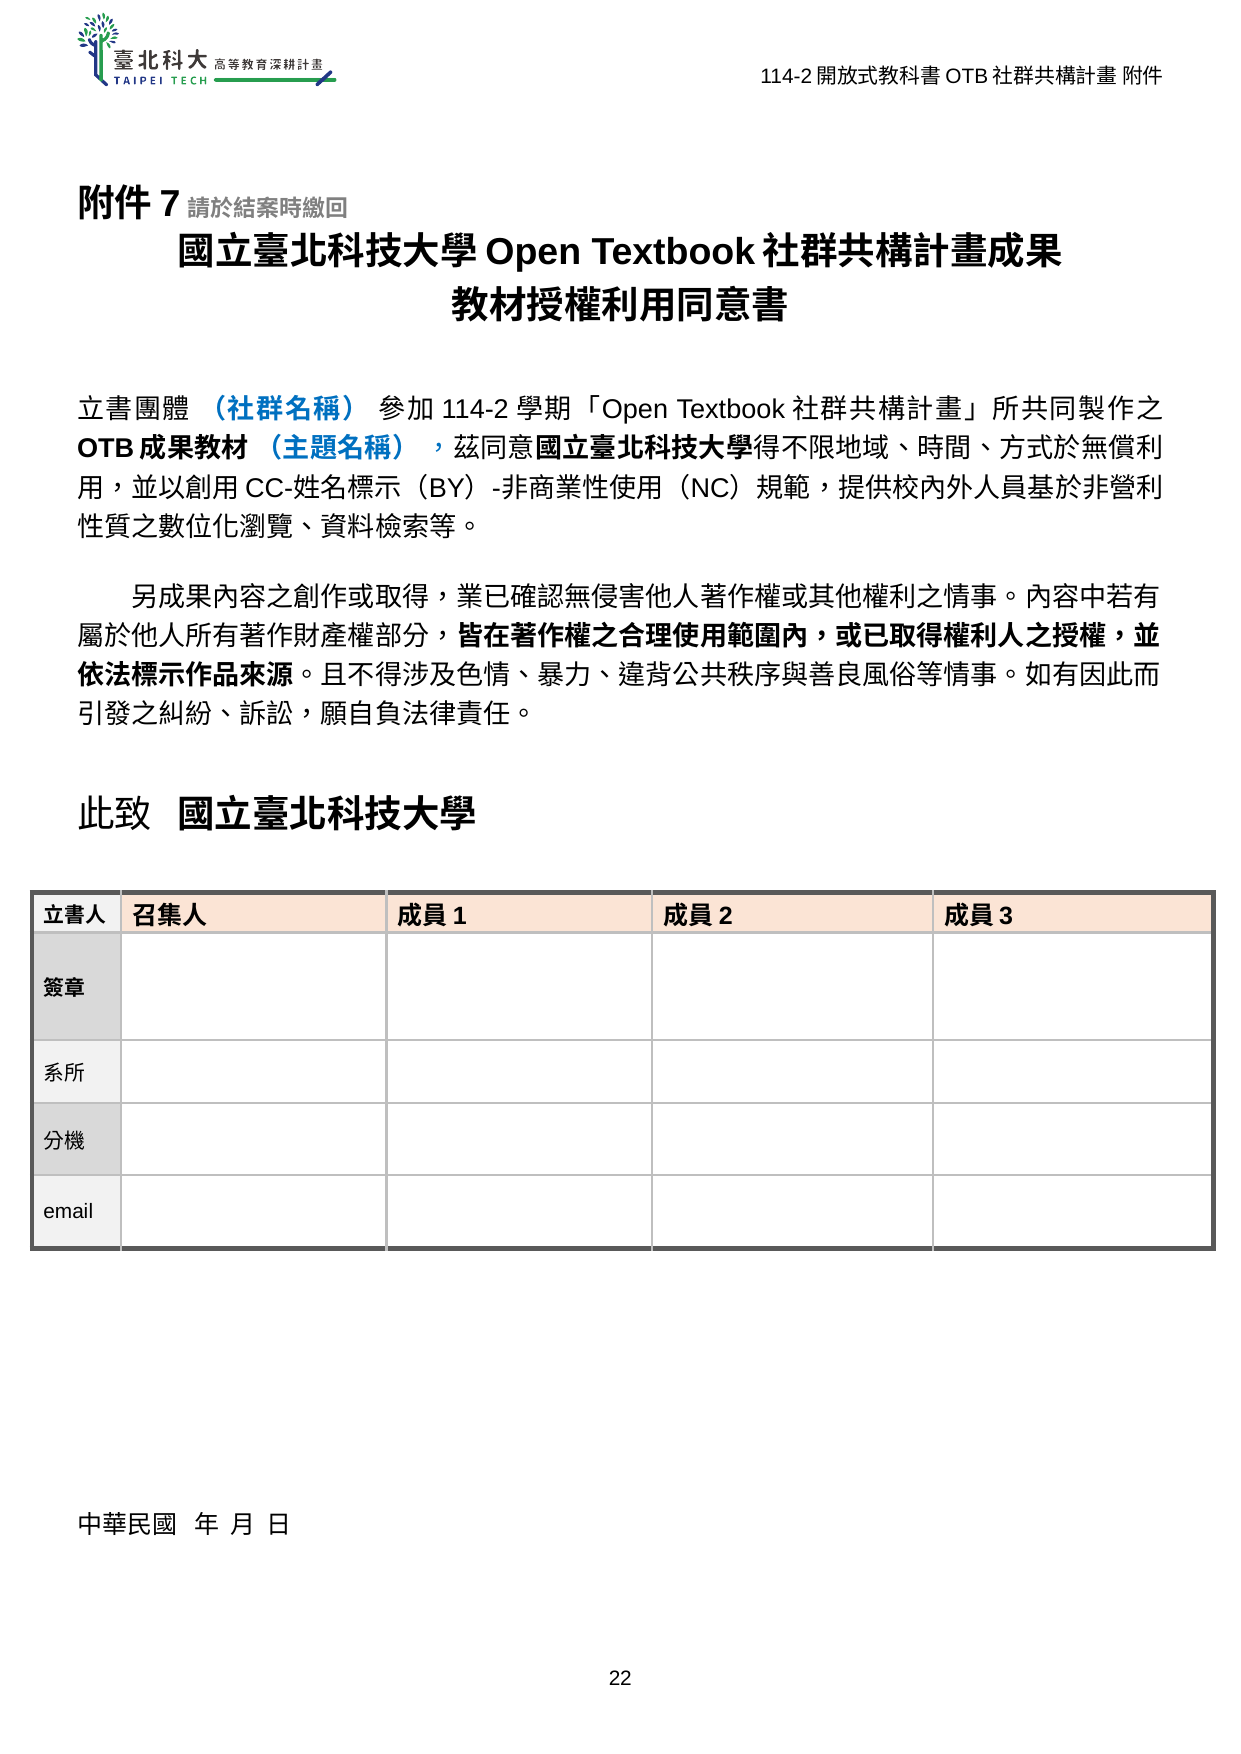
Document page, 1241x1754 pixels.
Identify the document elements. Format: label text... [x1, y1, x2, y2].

table_header 立書人 [34, 895, 120, 931]
text 此致 國立臺北科技大學 [77, 784, 1163, 838]
text 附件7請於結案時繳回 [77, 158, 1163, 221]
table_cell [653, 1041, 932, 1102]
table_cell [388, 1041, 651, 1102]
table_cell [388, 934, 651, 1039]
table_cell email [34, 1176, 120, 1246]
table_cell [122, 1104, 385, 1174]
text 中華民國 年 月 日 [77, 1504, 1163, 1540]
table_cell [934, 1041, 1211, 1102]
table_cell [653, 934, 932, 1039]
table_cell [653, 1104, 932, 1174]
table_header 成員1 [388, 895, 651, 931]
table_header 召集人 [122, 895, 385, 931]
table_header 成員2 [653, 895, 932, 931]
table_cell [388, 1104, 651, 1174]
table_cell [934, 1176, 1211, 1246]
text 國立臺北科技大學Open Textbook社群共構計畫成果 [77, 221, 1163, 275]
table_cell [122, 1041, 385, 1102]
table_cell [934, 1104, 1211, 1174]
table_header 成員3 [934, 895, 1211, 931]
table_cell [653, 1176, 932, 1246]
table_cell [934, 934, 1211, 1039]
text 教材授權利用同意書 [77, 275, 1163, 329]
table_cell [122, 1176, 385, 1246]
table_cell 分機 [34, 1104, 120, 1174]
table_cell 系所 [34, 1041, 120, 1102]
table_cell [388, 1176, 651, 1246]
table_cell [122, 934, 385, 1039]
table_cell 簽章 [34, 934, 120, 1039]
text 另成果內容之創作或取得，業已確認無侵害他人著作權或其他權利之情事。內容中若有屬於他人所有著作財產權部分，皆在著作權之合理使用範圍內，或已取得權利人之授權，並依法標示作品來源。且不得涉及色情、暴力、違背公共秩序與善良風俗等情事。如有因此而引發之糾紛、訴訟，願自負法律責任。 [77, 575, 1163, 732]
text 立書團體 （社群名稱） 參加114-2學期「Open Textbook社群共構計畫」所共同製作之OTB成果教材 （主題名稱） ，茲同意國立臺北科技大學得不限地域、時間、方式於無償利用，並以創用CC-姓名標示（BY）-非商業性使用（NC）規範，提供校內外人員基於非營利性質之數位化瀏覽、資料檢索等。 [77, 387, 1163, 544]
